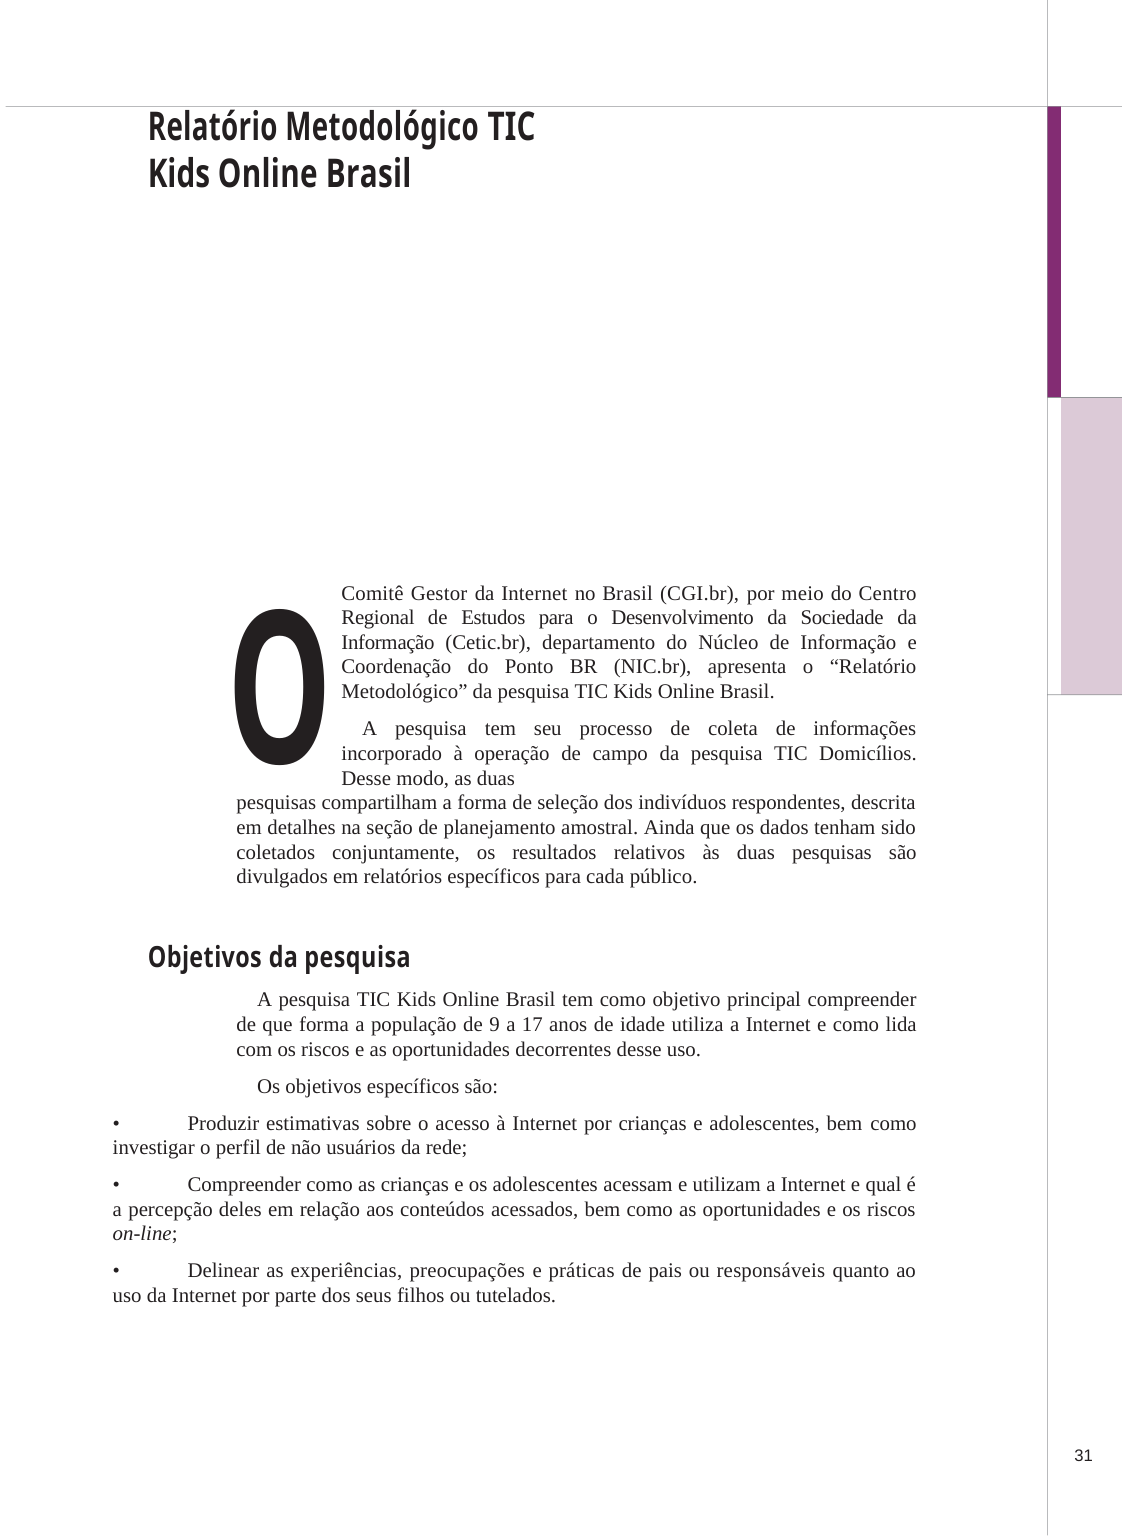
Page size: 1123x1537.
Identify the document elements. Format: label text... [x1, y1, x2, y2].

text Comitê Gestor da Internet no Brasil (CGI.br), por meio do Centro Regional de Estudos para o Desenvolvimento da Sociedade da Informação (Cetic.br), departamento do Núcleo de Informação e Coordenação do Ponto BR (NIC.br), apresenta o “Relatório Metodológico” da pesquisa TIC Kids Online Brasil. [341, 580, 917, 703]
subtitle Objetivos da pesquisa [148, 936, 987, 976]
text O [227, 536, 340, 803]
text Os objetivos específicos são: [257, 1073, 987, 1098]
list Delinear as experiências, preocupações e práticas de pais ou responsáveis quanto ao uso da Internet por parte dos seus filhos ou tutelados. [112, 1258, 917, 1307]
list Compreender como as crianças e os adolescentes acessam e utilizam a Internet e qual é a percepção deles em relação aos conteúdos acessados, bem como as oportunidades e os riscos on-line; [112, 1172, 917, 1245]
text pesquisas compartilham a forma de seleção dos indivíduos respondentes, descrita em detalhes na seção de planejamento amostral. Ainda que os dados tenham sido coletados conjuntamente, os resultados relativos às duas pesquisas são divulgados em relatórios específicos para cada público. [236, 790, 917, 888]
text A pesquisa TIC Kids Online Brasil tem como objetivo principal compreender de que forma a população de 9 a 17 anos de idade utiliza a Internet e como lida com os riscos e as oportunidades decorrentes desse uso. [236, 987, 917, 1061]
text Relatório Metodológico TIC Kids Online Brasil [148, 107, 571, 199]
list Produzir estimativas sobre o acesso à Internet por crianças e adolescentes, bem como investigar o perfil de não usuários da rede; [112, 1110, 916, 1159]
text [148, 102, 571, 106]
text A pesquisa tem seu processo de coleta de informações incorporado à operação de campo da pesquisa TIC Domicílios. Desse modo, as duas [341, 716, 917, 789]
